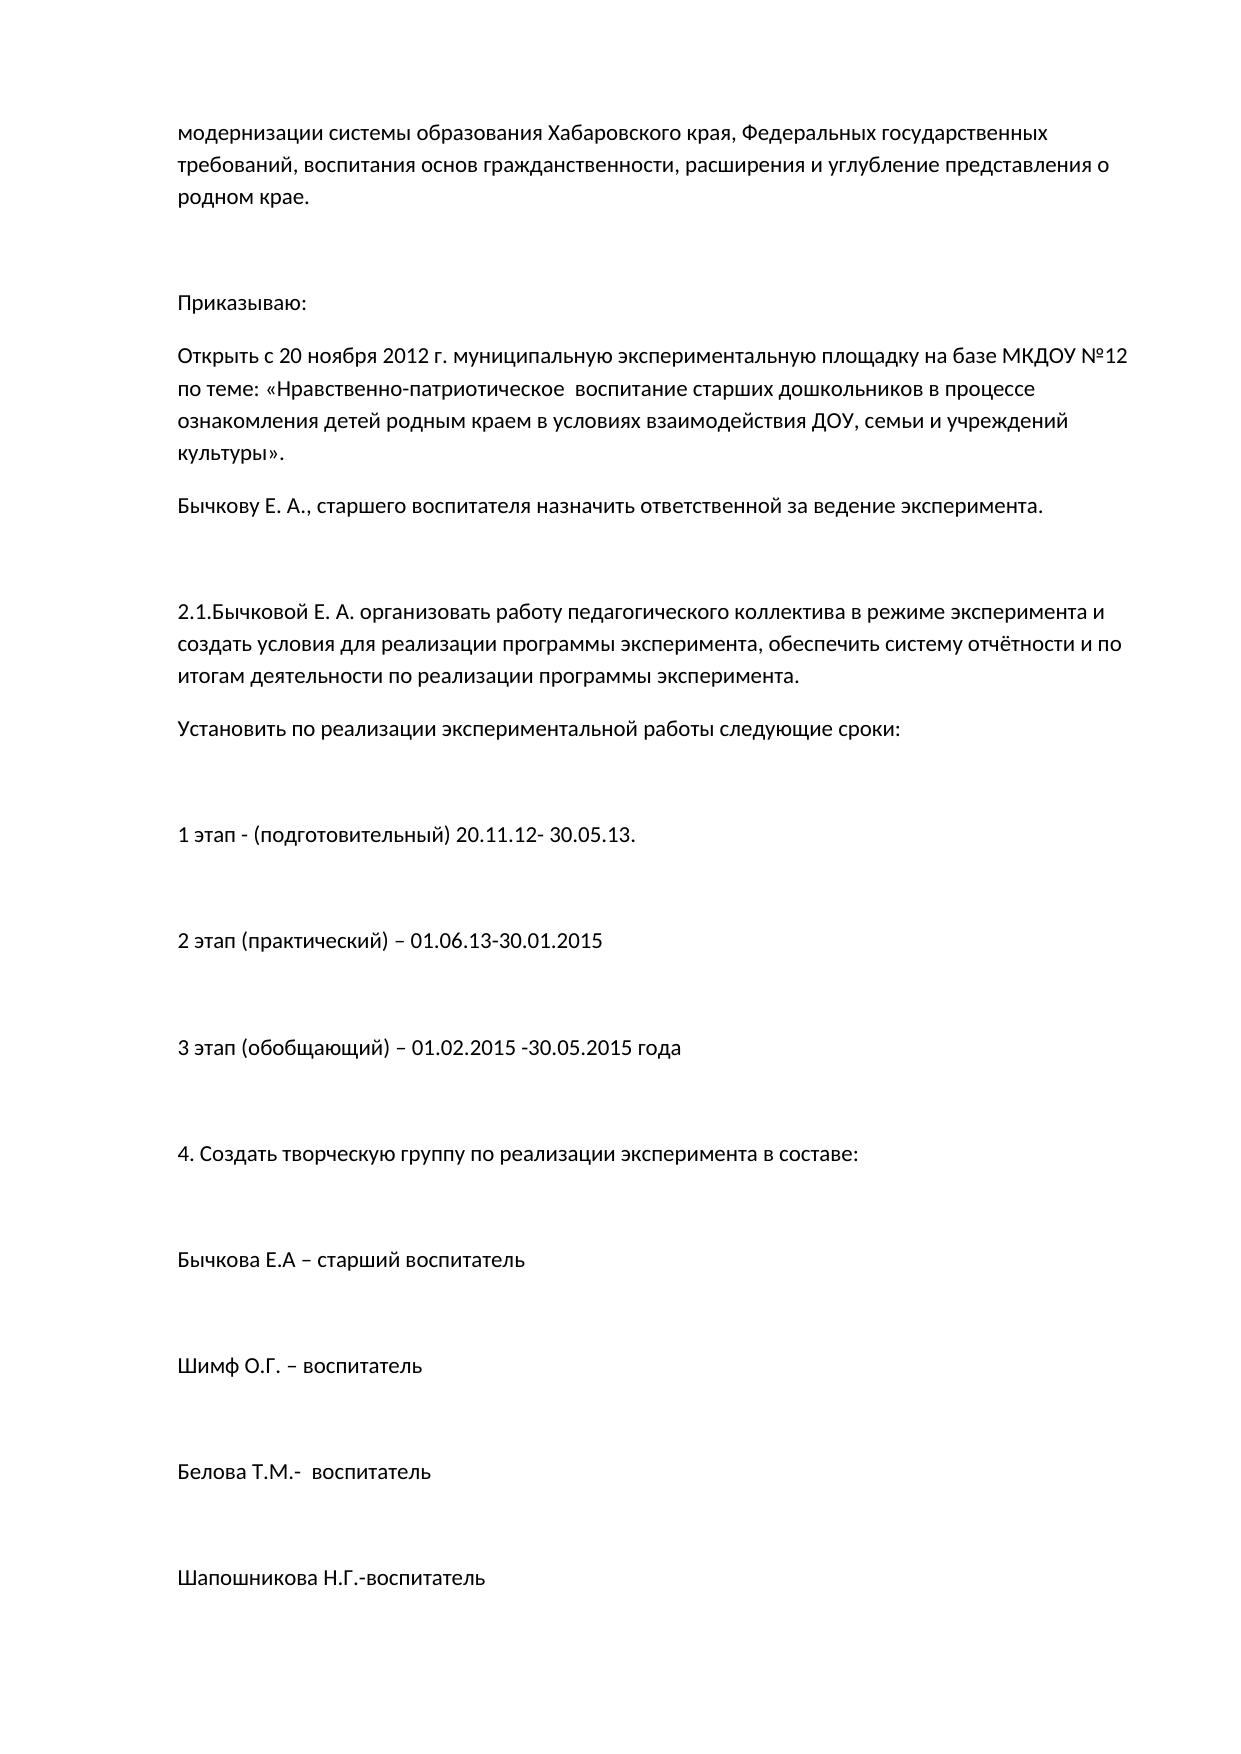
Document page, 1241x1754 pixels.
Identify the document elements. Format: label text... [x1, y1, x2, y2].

text 4. Создать творческую группу по реализации эксперимента в составе: [177, 1139, 1152, 1167]
text 2.1.Бычковой Е. А. организовать работу педагогического коллектива в режиме эксперимента и создать условия для реализации программы эксперимента, обеспечить систему отчётности и по итогам деятельности по реализации программы эксперимента. [177, 597, 1152, 689]
text 1 этап - (подготовительный) 20.11.12- 30.05.13. [177, 821, 1152, 849]
text Шапошникова Н.Г.-воспитатель [177, 1563, 1152, 1591]
text Приказываю: [177, 288, 1152, 317]
text 3 этап (обобщающий) – 01.02.2015 -30.05.2015 года [177, 1033, 1152, 1061]
text Белова Т.М.- воспитатель [177, 1457, 1152, 1485]
text Открыть с 20 ноября 2012 г. муниципальную экспериментальную площадку на базе МКДОУ №12 по теме: «Нравственно-патриотическое воспитание старших дошкольников в процессе ознакомления детей родным краем в условиях взаимодействия ДОУ, семьи и учреждений культуры». [177, 342, 1152, 466]
text 2 этап (практический) – 01.06.13-30.01.2015 [177, 927, 1152, 955]
text Бычкову Е. А., старшего воспитателя назначить ответственной за ведение эксперимента. [177, 491, 1152, 519]
text Бычкова Е.А – старший воспитатель [177, 1245, 1152, 1273]
text Установить по реализации экспериментальной работы следующие сроки: [177, 714, 1152, 743]
text модернизации системы образования Хабаровского края, Федеральных государственных требований, воспитания основ гражданственности, расширения и углубление представления о родном крае. [177, 118, 1152, 211]
text Шимф О.Г. – воспитатель [177, 1351, 1152, 1379]
